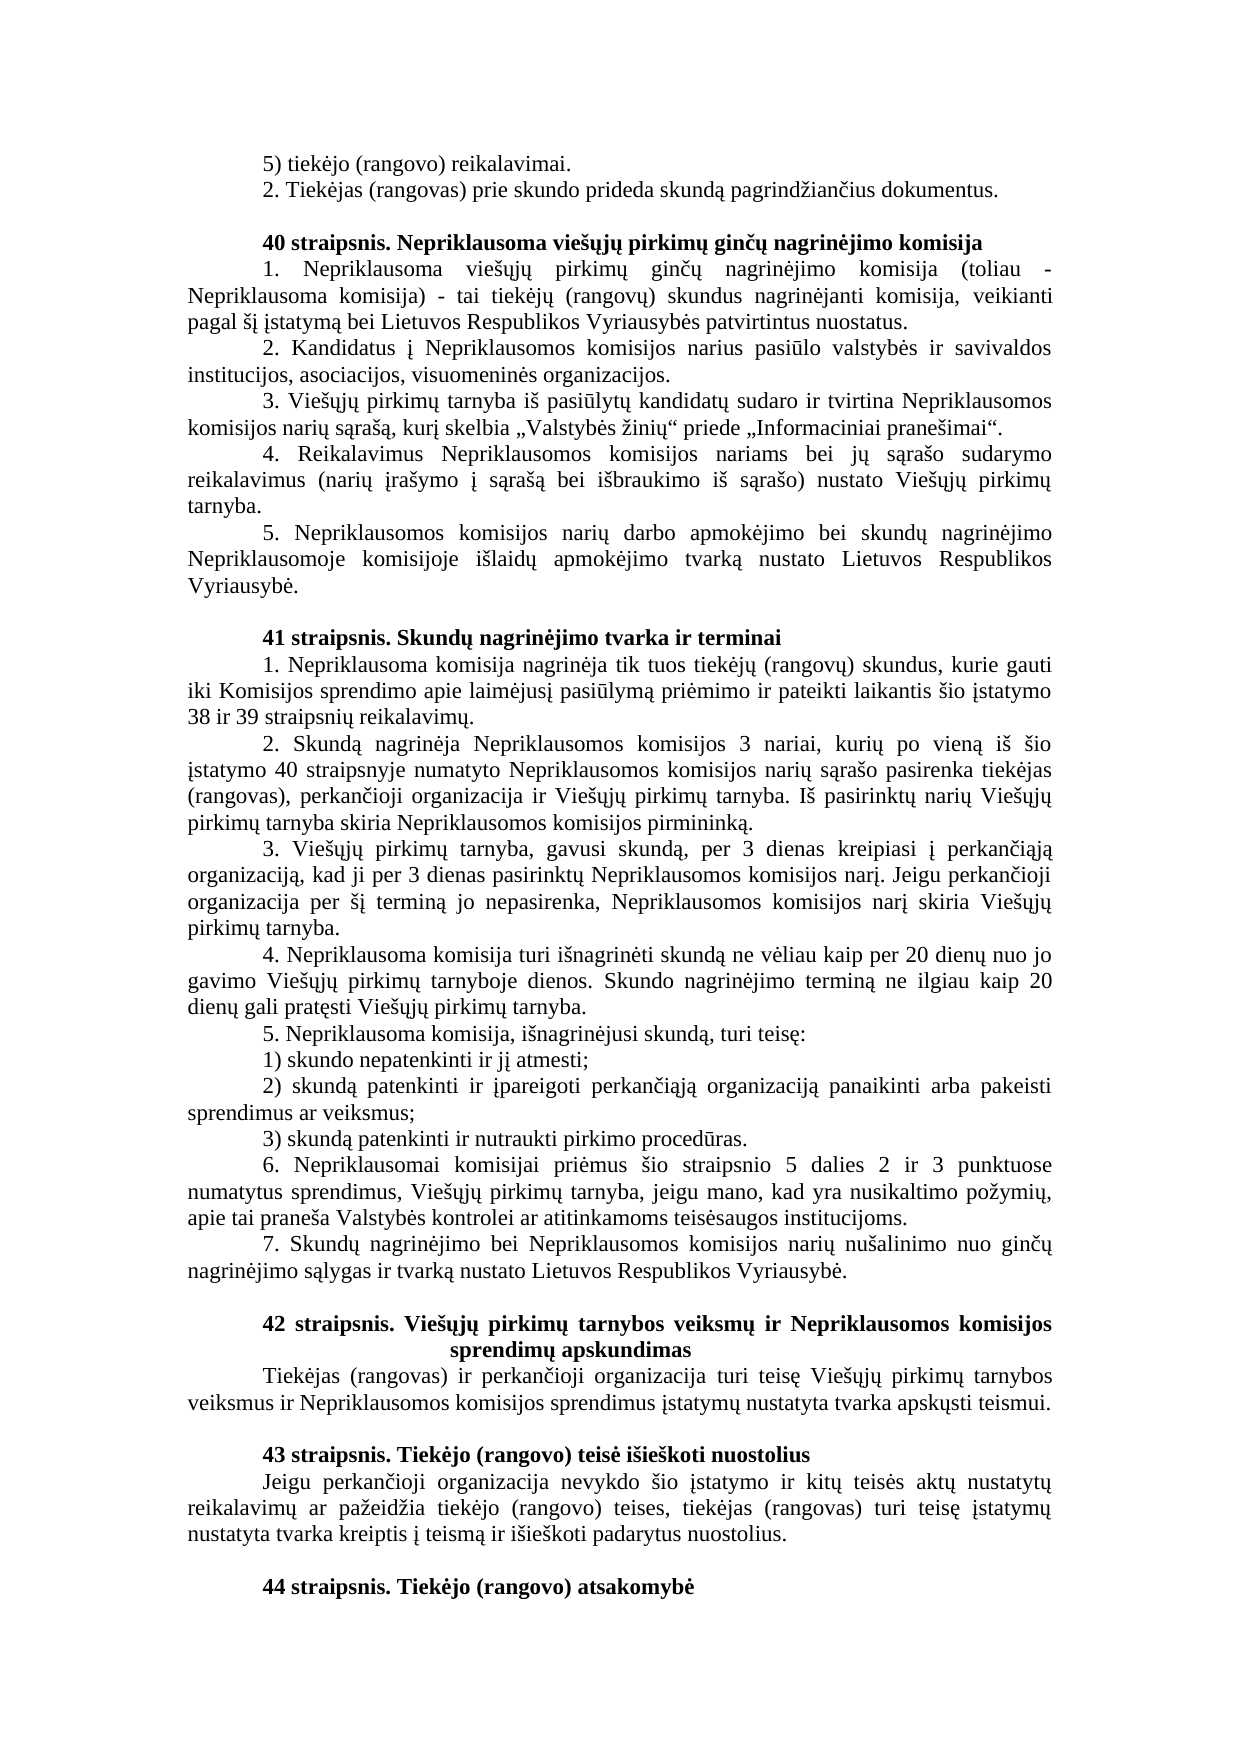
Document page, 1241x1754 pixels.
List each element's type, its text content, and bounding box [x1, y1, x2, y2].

text 40 straipsnis. Nepriklausoma viešųjų pirkimų ginčų nagrinėjimo komisija [187, 229, 1053, 255]
text 4. Nepriklausoma komisija turi išnagrinėti skundą ne vėliau kaip per 20 dienų nuo jo gavimo Viešųjų pirkimų tarnyboje dienos. Skundo nagrinėjimo terminą ne ilgiau kaip 20 dienų gali pratęsti Viešųjų pirkimų tarnyba. [187, 941, 1053, 1020]
text 7. Skundų nagrinėjimo bei Nepriklausomos komisijos narių nušalinimo nuo ginčų nagrinėjimo sąlygas ir tvarką nustato Lietuvos Respublikos Vyriausybė. [187, 1231, 1053, 1283]
text 3) skundą patenkinti ir nutraukti pirkimo procedūras. [187, 1125, 1053, 1151]
text 2. Tiekėjas (rangovas) prie skundo prideda skundą pagrindžiančius dokumentus. [187, 176, 1053, 203]
text 2. Skundą nagrinėja Nepriklausomos komisijos 3 nariai, kurių po vieną iš šio įstatymo 40 straipsnyje numatyto Nepriklausomos komisijos narių sąrašo pasirenka tiekėjas (rangovas), perkančioji organizacija ir Viešųjų pirkimų tarnyba. Iš pasirinktų narių Viešųjų pirkimų tarnyba skiria Nepriklausomos komisijos pirmininką. [187, 730, 1053, 835]
text 3. Viešųjų pirkimų tarnyba iš pasiūlytų kandidatų sudaro ir tvirtina Nepriklausomos komisijos narių sąrašą, kurį skelbia „Valstybės žinių“ priede „Informaciniai pranešimai“. [187, 387, 1053, 440]
text 3. Viešųjų pirkimų tarnyba, gavusi skundą, per 3 dienas kreipiasi į perkančiąją organizaciją, kad ji per 3 dienas pasirinktų Nepriklausomos komisijos narį. Jeigu perkančioji organizacija per šį terminą jo nepasirenka, Nepriklausomos komisijos narį skiria Viešųjų pirkimų tarnyba. [187, 835, 1053, 941]
text Jeigu perkančioji organizacija nevykdo šio įstatymo ir kitų teisės aktų nustatytų reikalavimų ar pažeidžia tiekėjo (rangovo) teises, tiekėjas (rangovas) turi teisę įstatymų nustatyta tvarka kreiptis į teismą ir išieškoti padarytus nuostolius. [187, 1468, 1053, 1547]
text 43 straipsnis. Tiekėjo (rangovo) teisė išieškoti nuostolius [187, 1441, 1053, 1468]
text Tiekėjas (rangovas) ir perkančioji organizacija turi teisę Viešųjų pirkimų tarnybos veiksmus ir Nepriklausomos komisijos sprendimus įstatymų nustatyta tvarka apskųsti teismui. [187, 1362, 1053, 1415]
text 42 straipsnis. Viešųjų pirkimų tarnybos veiksmų ir Nepriklausomos komisijos sprendimų apskundimas [262, 1309, 1053, 1362]
text 6. Nepriklausomai komisijai priėmus šio straipsnio 5 dalies 2 ir 3 punktuose numatytus sprendimus, Viešųjų pirkimų tarnyba, jeigu mano, kad yra nusikaltimo požymių, apie tai praneša Valstybės kontrolei ar atitinkamoms teisėsaugos institucijoms. [187, 1151, 1053, 1231]
text 5) tiekėjo (rangovo) reikalavimai. [187, 150, 1053, 176]
text 41 straipsnis. Skundų nagrinėjimo tvarka ir terminai [187, 624, 1053, 651]
text 1. Nepriklausoma viešųjų pirkimų ginčų nagrinėjimo komisija (toliau - Nepriklausoma komisija) - tai tiekėjų (rangovų) skundus nagrinėjanti komisija, veikianti pagal šį įstatymą bei Lietuvos Respublikos Vyriausybės patvirtintus nuostatus. [187, 255, 1053, 334]
text 4. Reikalavimus Nepriklausomos komisijos nariams bei jų sąrašo sudarymo reikalavimus (narių įrašymo į sąrašą bei išbraukimo iš sąrašo) nustato Viešųjų pirkimų tarnyba. [187, 440, 1053, 519]
text 5. Nepriklausoma komisija, išnagrinėjusi skundą, turi teisę: [187, 1020, 1053, 1046]
text 44 straipsnis. Tiekėjo (rangovo) atsakomybė [187, 1573, 1053, 1599]
text 2. Kandidatus į Nepriklausomos komisijos narius pasiūlo valstybės ir savivaldos institucijos, asociacijos, visuomeninės organizacijos. [187, 334, 1053, 387]
text 5. Nepriklausomos komisijos narių darbo apmokėjimo bei skundų nagrinėjimo Nepriklausomoje komisijoje išlaidų apmokėjimo tvarką nustato Lietuvos Respublikos Vyriausybė. [187, 519, 1053, 598]
text 1) skundo nepatenkinti ir jį atmesti; [187, 1046, 1053, 1072]
text 1. Nepriklausoma komisija nagrinėja tik tuos tiekėjų (rangovų) skundus, kurie gauti iki Komisijos sprendimo apie laimėjusį pasiūlymą priėmimo ir pateikti laikantis šio įstatymo 38 ir 39 straipsnių reikalavimų. [187, 651, 1053, 730]
text 2) skundą patenkinti ir įpareigoti perkančiąją organizaciją panaikinti arba pakeisti sprendimus ar veiksmus; [187, 1072, 1053, 1125]
